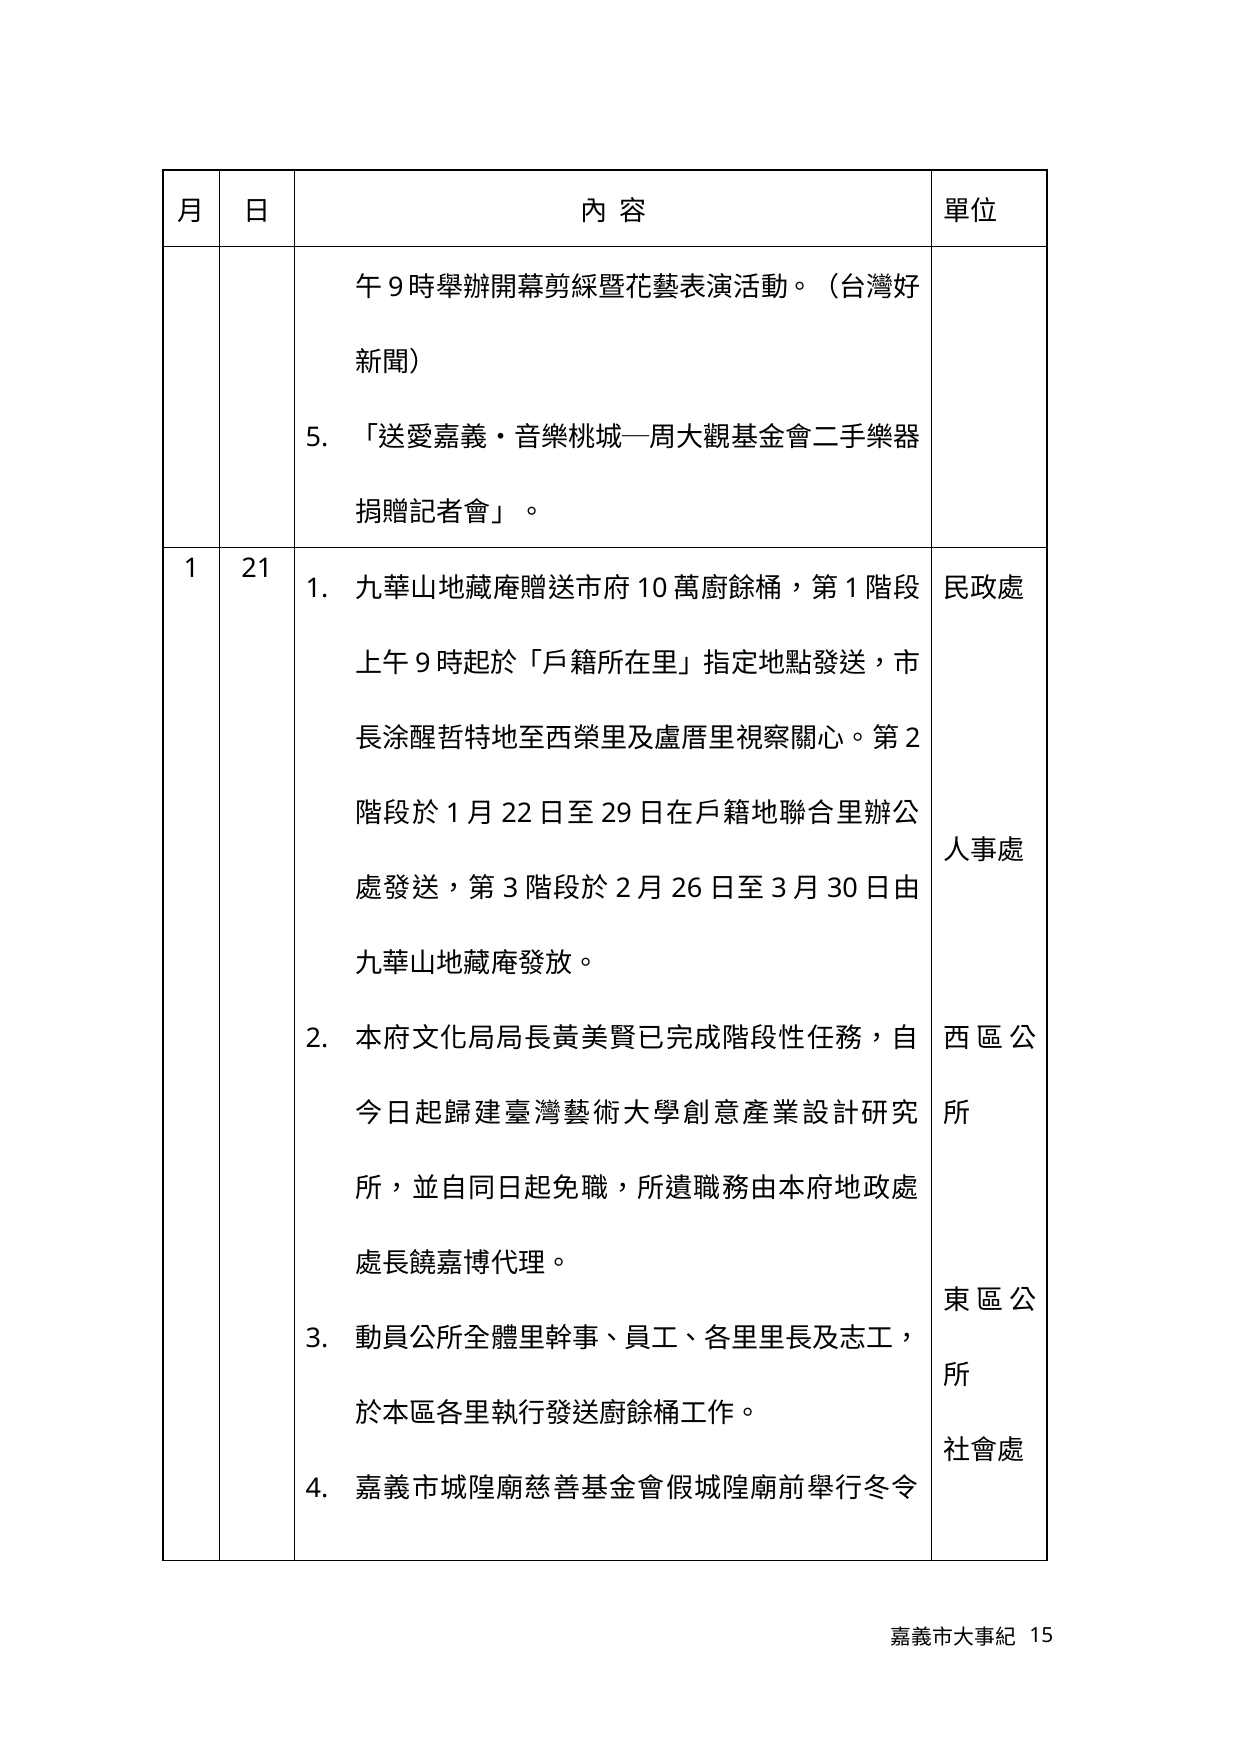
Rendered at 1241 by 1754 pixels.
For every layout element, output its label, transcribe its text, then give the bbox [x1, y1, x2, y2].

table_cell 1 [164, 548, 219, 1560]
table_cell 民政處 人事處 西區公所 東區公所 社會處 [932, 548, 1046, 1560]
table_header 日 [220, 171, 294, 246]
table_cell 午9時舉辦開幕剪綵暨花藝表演活動。（台灣好新聞） 「送愛嘉義‧音樂桃城─周大觀基金會二手樂器捐贈記者會」。 [295, 247, 931, 547]
table_cell [220, 247, 294, 547]
table_cell [932, 247, 1046, 547]
table_header 月 [164, 171, 219, 246]
table_header 單位 [932, 171, 1046, 246]
table_cell 九華山地藏庵贈送市府10萬廚餘桶，第1階段上午9時起於「戶籍所在里」指定地點發送，市長涂醒哲特地至西榮里及盧厝里視察關心。第2階段於1月22日至29日在戶籍地聯合里辦公處發送，第3階段於2月26日至3月30日由九華山地藏庵發放。 本府文化局局長黃美賢已完成階段性任務，自今日起歸建臺灣藝術大學創意產業設計研究所，並自同日起免職，所遺職務由本府地政處處長饒嘉博代理。 動員公所全體里幹事、員工、各里里長及志工，於本區各里執行發送廚餘桶工作。 嘉義市城隍廟慈善基金會假城隍廟前舉行冬令 [295, 548, 931, 1560]
table_cell 21 [220, 548, 294, 1560]
table_header 內 容 [295, 171, 931, 246]
table_cell [164, 247, 219, 547]
